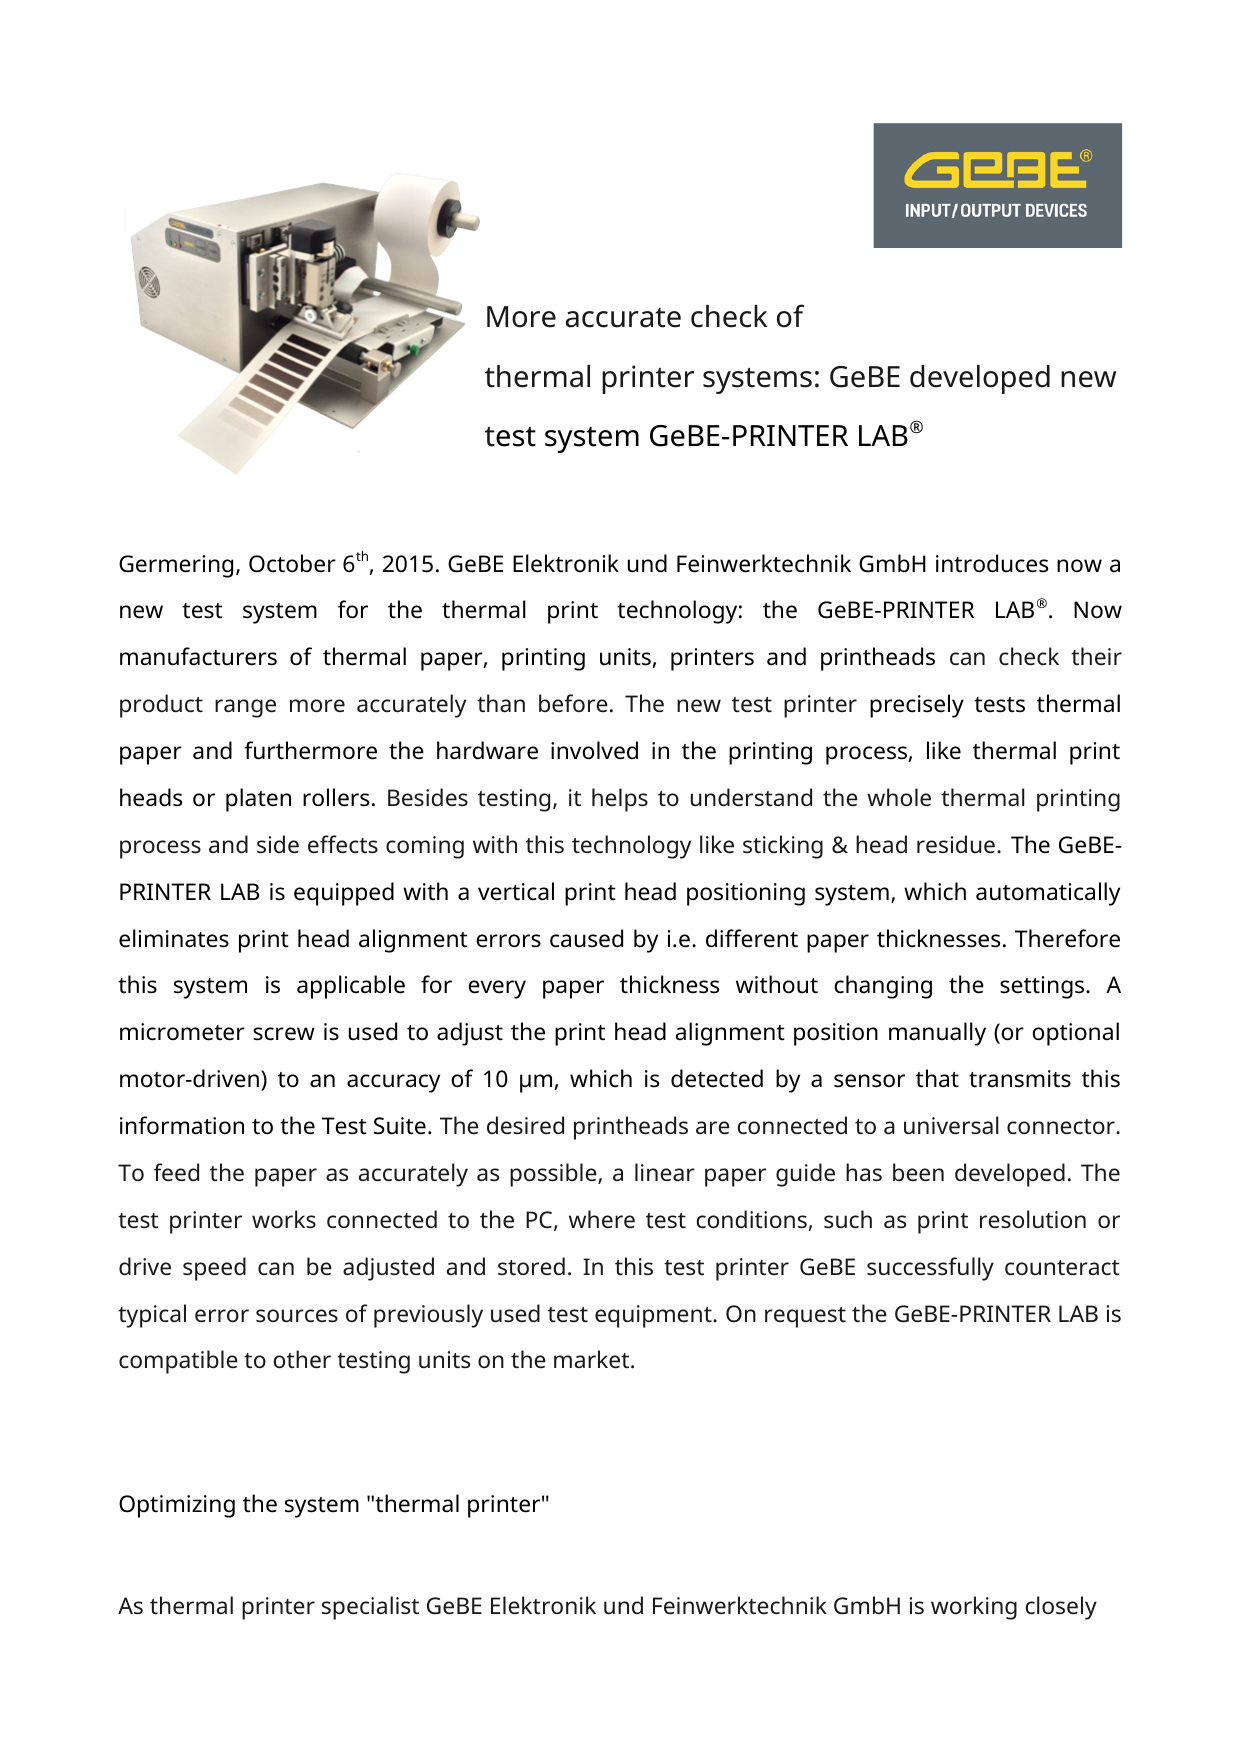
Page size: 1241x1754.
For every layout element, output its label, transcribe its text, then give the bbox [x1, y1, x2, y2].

text Germering, October 6th, 2015. GeBE Elektronik und Feinwerktechnik GmbH introduces now a new test system for the thermal print technology: the GeBE-PRINTER LAB®. Now manufacturers of thermal paper, printing units, printers and printheads can check their product range more accurately than before. The new test printer precisely tests thermal paper and furthermore the hardware involved in the printing process, like thermal print heads or platen rollers. Besides testing, it helps to understand the whole thermal printing process and side effects coming with this technology like sticking & head residue. The GeBE-PRINTER LAB is equipped with a vertical print head positioning system, which automatically eliminates print head alignment errors caused by i.e. different paper thicknesses. Therefore this system is applicable for every paper thickness without changing the settings. A micrometer screw is used to adjust the print head alignment position manually (or optional motor-driven) to an accuracy of 10 μm, which is detected by a sensor that transmits this information to the Test Suite. The desired printheads are connected to a universal connector. To feed the paper as accurately as possible, a linear paper guide has been developed. The test printer works connected to the PC, where test conditions, such as print resolution or drive speed can be adjusted and stored. In this test printer GeBE successfully counteract typical error sources of previously used test equipment. On request the GeBE-PRINTER LAB is compatible to other testing units on the market. [118, 547, 1122, 1376]
picture [873, 65, 1123, 314]
picture [124, 131, 485, 492]
text More accurate check of thermal printer systems: GeBE developed new test system GeBE-PRINTER LAB® [485, 297, 1122, 455]
text As thermal printer specialist GeBE Elektronik und Feinwerktechnik GmbH is working closely [118, 1590, 1122, 1621]
text Optimizing the system "thermal printer" [118, 1488, 1122, 1519]
